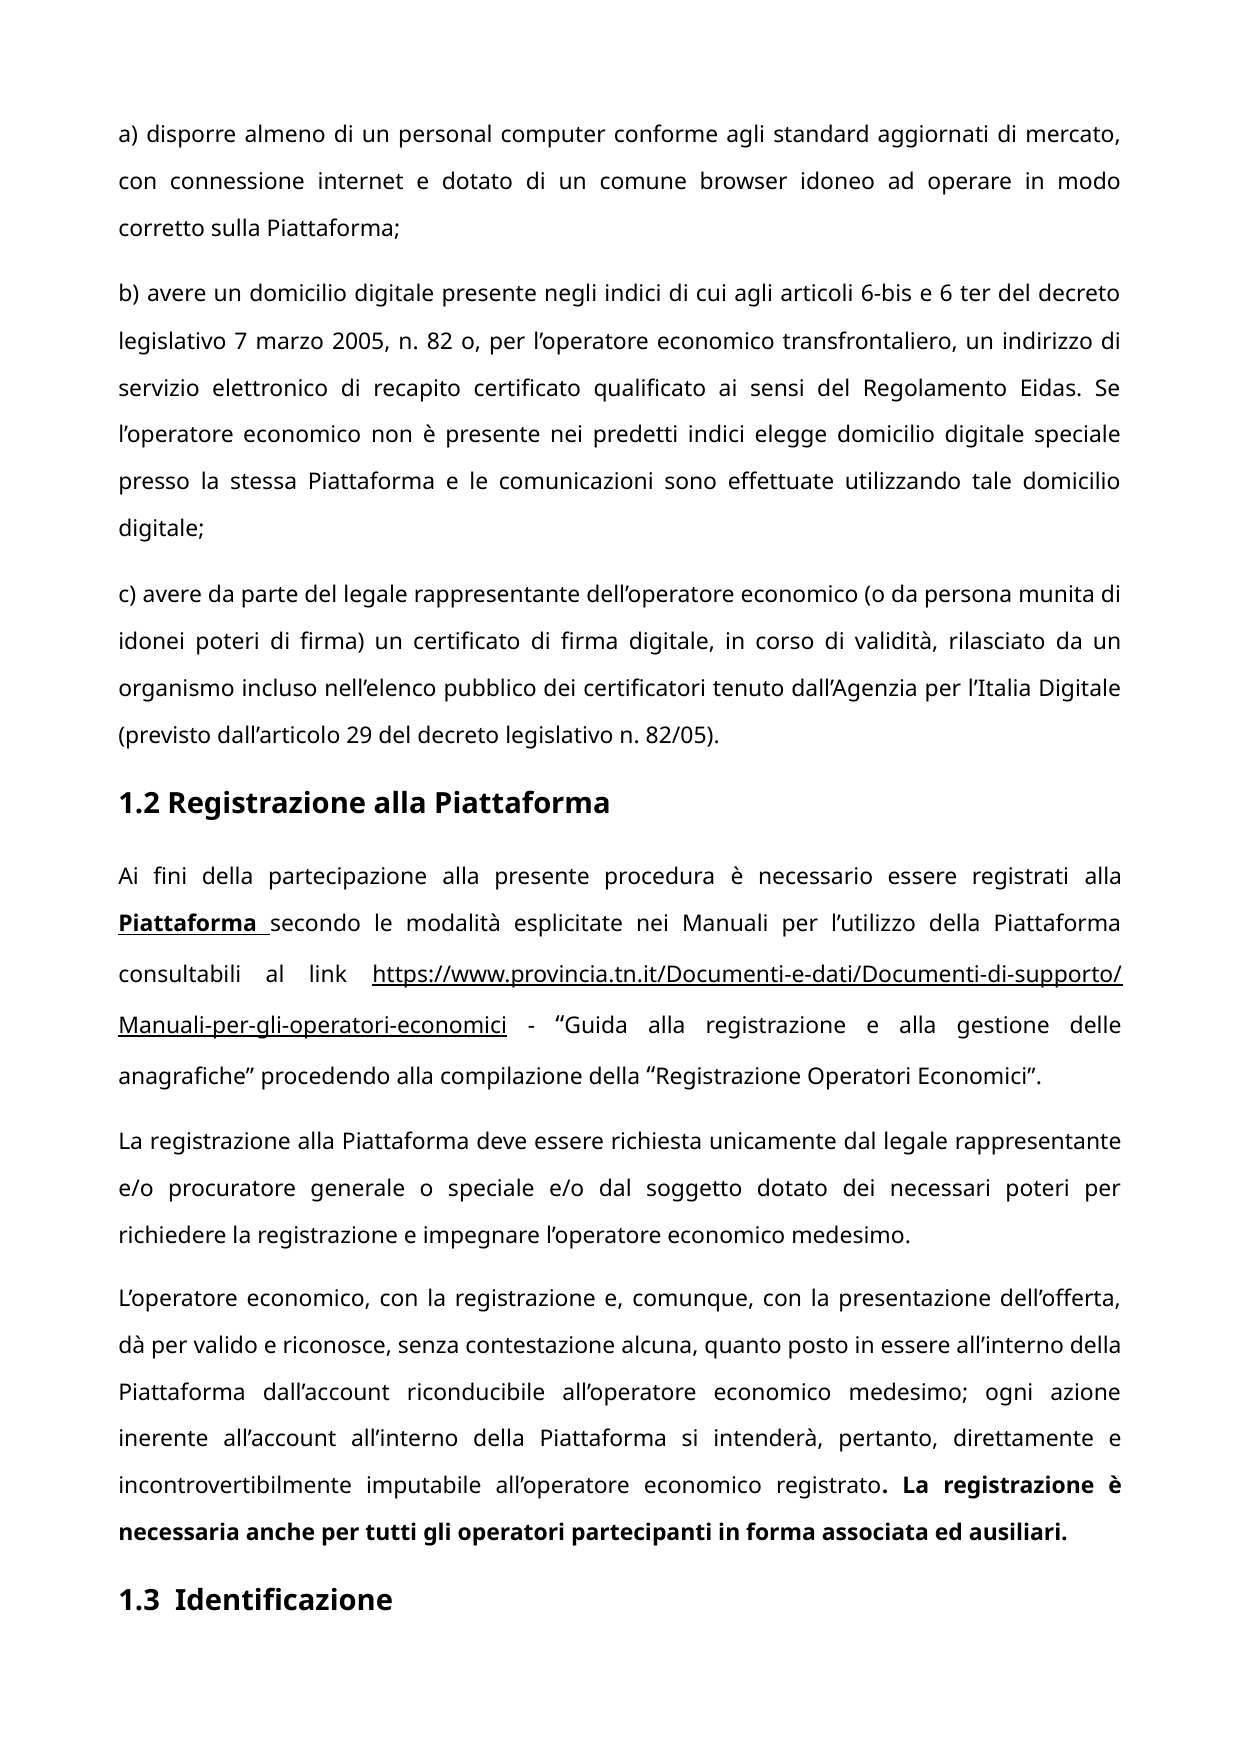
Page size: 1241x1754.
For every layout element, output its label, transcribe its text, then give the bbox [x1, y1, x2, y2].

list c) avere da parte del legale rappresentante dell’operatore economico (o da persona munita di idonei poteri di firma) un certificato di firma digitale, in corso di validità, rilasciato da un organismo incluso nell’elenco pubblico dei certificatori tenuto dall’Agenzia per l’Italia Digitale (previsto dall’articolo 29 del decreto legislativo n. 82/05). [81, 575, 1122, 750]
list a) disporre almeno di un personal computer conforme agli standard aggiornati di mercato, con connessione internet e dotato di un comune browser idoneo ad operare in modo corretto sulla Piattaforma; [81, 118, 1122, 243]
list L’operatore economico, con la registrazione e, comunque, con la presentazione dell’offerta, dà per valido e riconosce, senza contestazione alcuna, quanto posto in essere all’interno della Piattaforma dall’account riconducibile all’operatore economico medesimo; ogni azione inerente all’account all’interno della Piattaforma si intenderà, pertanto, direttamente e incontrovertibilmente imputabile all’operatore economico registrato. La registrazione è necessaria anche per tutti gli operatori partecipanti in forma associata ed ausiliari. [81, 1282, 1122, 1547]
list La registrazione alla Piattaforma deve essere richiesta unicamente dal legale rappresentante e/o procuratore generale o speciale e/o dal soggetto dotato dei necessari poteri per richiedere la registrazione e impegnare l’operatore economico medesimo. [81, 1125, 1122, 1250]
list Ai fini della partecipazione alla presente procedura è necessario essere registrati alla Piattaforma secondo le modalità esplicitate nei Manuali per l’utilizzo della Piattaforma consultabili al link https://www.provincia.tn.it/Documenti-e-dati/Documenti-di-supporto/Manuali-per-gli-operatori-economici - “Guida alla registrazione e alla gestione delle anagrafiche” procedendo alla compilazione della “Registrazione Operatori Economici”. [81, 858, 1122, 1092]
list b) avere un domicilio digitale presente negli indici di cui agli articoli 6-bis e 6 ter del decreto legislativo 7 marzo 2005, n. 82 o, per l’operatore economico transfrontaliero, un indirizzo di servizio elettronico di recapito certificato qualificato ai sensi del Regolamento Eidas. Se l’operatore economico non è presente nei predetti indici elegge domicilio digitale speciale presso la stessa Piattaforma e le comunicazioni sono effettuate utilizzando tale domicilio digitale; [81, 275, 1122, 543]
list 1.2 Registrazione alla Piattaforma [81, 782, 1122, 822]
list 1.3 Identificazione [81, 1579, 1122, 1619]
